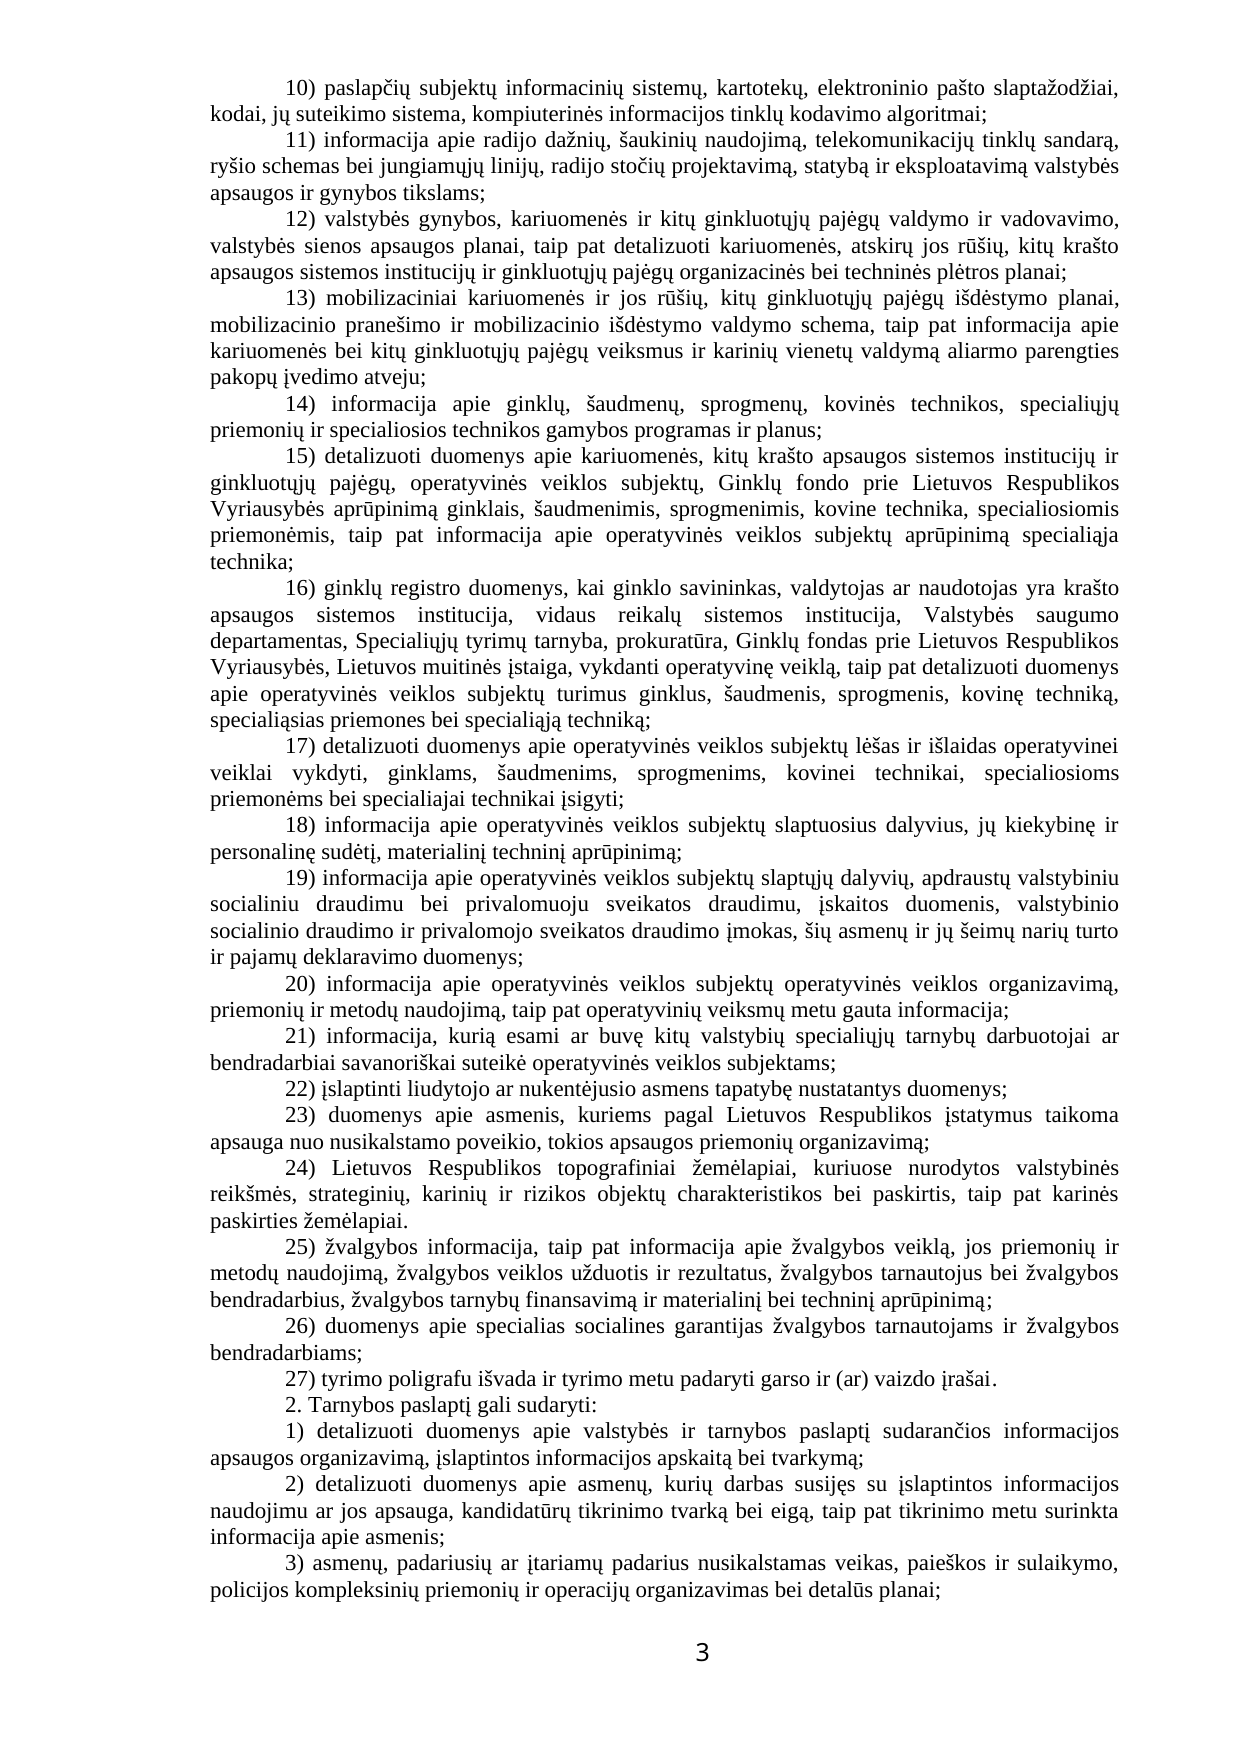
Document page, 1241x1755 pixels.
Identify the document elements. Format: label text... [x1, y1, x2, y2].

text 26) duomenys apie specialias socialines garantijas žvalgybos tarnautojams ir žvalgybos bendradarbiams; [210, 1312, 1120, 1365]
text 11) informacija apie radijo dažnių, šaukinių naudojimą, telekomunikacijų tinklų sandarą, ryšio schemas bei jungiamųjų linijų, radijo stočių projektavimą, statybą ir eksploatavimą valstybės apsaugos ir gynybos tikslams; [210, 126, 1120, 205]
text 27) tyrimo poligrafu išvada ir tyrimo metu padaryti garso ir (ar) vaizdo įrašai. [210, 1365, 1120, 1391]
text 3) asmenų, padariusių ar įtariamų padarius nusikalstamas veikas, paieškos ir sulaikymo, policijos kompleksinių priemonių ir operacijų organizavimas bei detalūs planai; [210, 1549, 1120, 1602]
text 14) informacija apie ginklų, šaudmenų, sprogmenų, kovinės technikos, specialiųjų priemonių ir specialiosios technikos gamybos programas ir planus; [210, 390, 1120, 442]
text 12) valstybės gynybos, kariuomenės ir kitų ginkluotųjų pajėgų valdymo ir vadovavimo, valstybės sienos apsaugos planai, taip pat detalizuoti kariuomenės, atskirų jos rūšių, kitų krašto apsaugos sistemos institucijų ir ginkluotųjų pajėgų organizacinės bei techninės plėtros planai; [210, 205, 1120, 284]
text 16) ginklų registro duomenys, kai ginklo savininkas, valdytojas ar naudotojas yra krašto apsaugos sistemos institucija, vidaus reikalų sistemos institucija, Valstybės saugumo departamentas, Specialiųjų tyrimų tarnyba, prokuratūra, Ginklų fondas prie Lietuvos Respublikos Vyriausybės, Lietuvos muitinės įstaiga, vykdanti operatyvinę veiklą, taip pat detalizuoti duomenys apie operatyvinės veiklos subjektų turimus ginklus, šaudmenis, sprogmenis, kovinę techniką, specialiąsias priemones bei specialiąją techniką; [210, 574, 1120, 732]
text 22) įslaptinti liudytojo ar nukentėjusio asmens tapatybę nustatantys duomenys; [210, 1075, 1120, 1101]
text 2) detalizuoti duomenys apie asmenų, kurių darbas susijęs su įslaptintos informacijos naudojimu ar jos apsauga, kandidatūrų tikrinimo tvarką bei eigą, taip pat tikrinimo metu surinkta informacija apie asmenis; [210, 1470, 1120, 1549]
text 19) informacija apie operatyvinės veiklos subjektų slaptųjų dalyvių, apdraustų valstybiniu socialiniu draudimu bei privalomuoju sveikatos draudimu, įskaitos duomenis, valstybinio socialinio draudimo ir privalomojo sveikatos draudimo įmokas, šių asmenų ir jų šeimų narių turto ir pajamų deklaravimo duomenys; [210, 864, 1120, 969]
text 25) žvalgybos informacija, taip pat informacija apie žvalgybos veiklą, jos priemonių ir metodų naudojimą, žvalgybos veiklos užduotis ir rezultatus, žvalgybos tarnautojus bei žvalgybos bendradarbius, žvalgybos tarnybų finansavimą ir materialinį bei techninį aprūpinimą; [210, 1233, 1120, 1312]
text 2. Tarnybos paslaptį gali sudaryti: [210, 1391, 1120, 1418]
text 23) duomenys apie asmenis, kuriems pagal Lietuvos Respublikos įstatymus taikoma apsauga nuo nusikalstamo poveikio, tokios apsaugos priemonių organizavimą; [210, 1101, 1120, 1154]
text 13) mobilizaciniai kariuomenės ir jos rūšių, kitų ginkluotųjų pajėgų išdėstymo planai, mobilizacinio pranešimo ir mobilizacinio išdėstymo valdymo schema, taip pat informacija apie kariuomenės bei kitų ginkluotųjų pajėgų veiksmus ir karinių vienetų valdymą aliarmo parengties pakopų įvedimo atveju; [210, 284, 1120, 390]
text 18) informacija apie operatyvinės veiklos subjektų slaptuosius dalyvius, jų kiekybinę ir personalinę sudėtį, materialinį techninį aprūpinimą; [210, 811, 1120, 864]
text 15) detalizuoti duomenys apie kariuomenės, kitų krašto apsaugos sistemos institucijų ir ginkluotųjų pajėgų, operatyvinės veiklos subjektų, Ginklų fondo prie Lietuvos Respublikos Vyriausybės aprūpinimą ginklais, šaudmenimis, sprogmenimis, kovine technika, specialiosiomis priemonėmis, taip pat informacija apie operatyvinės veiklos subjektų aprūpinimą specialiąja technika; [210, 442, 1120, 574]
text 20) informacija apie operatyvinės veiklos subjektų operatyvinės veiklos organizavimą, priemonių ir metodų naudojimą, taip pat operatyvinių veiksmų metu gauta informacija; [210, 969, 1120, 1022]
text 21) informacija, kurią esami ar buvę kitų valstybių specialiųjų tarnybų darbuotojai ar bendradarbiai savanoriškai suteikė operatyvinės veiklos subjektams; [210, 1022, 1120, 1075]
text 10) paslapčių subjektų informacinių sistemų, kartotekų, elektroninio pašto slaptažodžiai, kodai, jų suteikimo sistema, kompiuterinės informacijos tinklų kodavimo algoritmai; [210, 73, 1120, 126]
text 24) Lietuvos Respublikos topografiniai žemėlapiai, kuriuose nurodytos valstybinės reikšmės, strateginių, karinių ir rizikos objektų charakteristikos bei paskirtis, taip pat karinės paskirties žemėlapiai. [210, 1154, 1120, 1233]
text 1) detalizuoti duomenys apie valstybės ir tarnybos paslaptį sudarančios informacijos apsaugos organizavimą, įslaptintos informacijos apskaitą bei tvarkymą; [210, 1418, 1120, 1470]
text 17) detalizuoti duomenys apie operatyvinės veiklos subjektų lėšas ir išlaidas operatyvinei veiklai vykdyti, ginklams, šaudmenims, sprogmenims, kovinei technikai, specialiosioms priemonėms bei specialiajai technikai įsigyti; [210, 732, 1120, 811]
